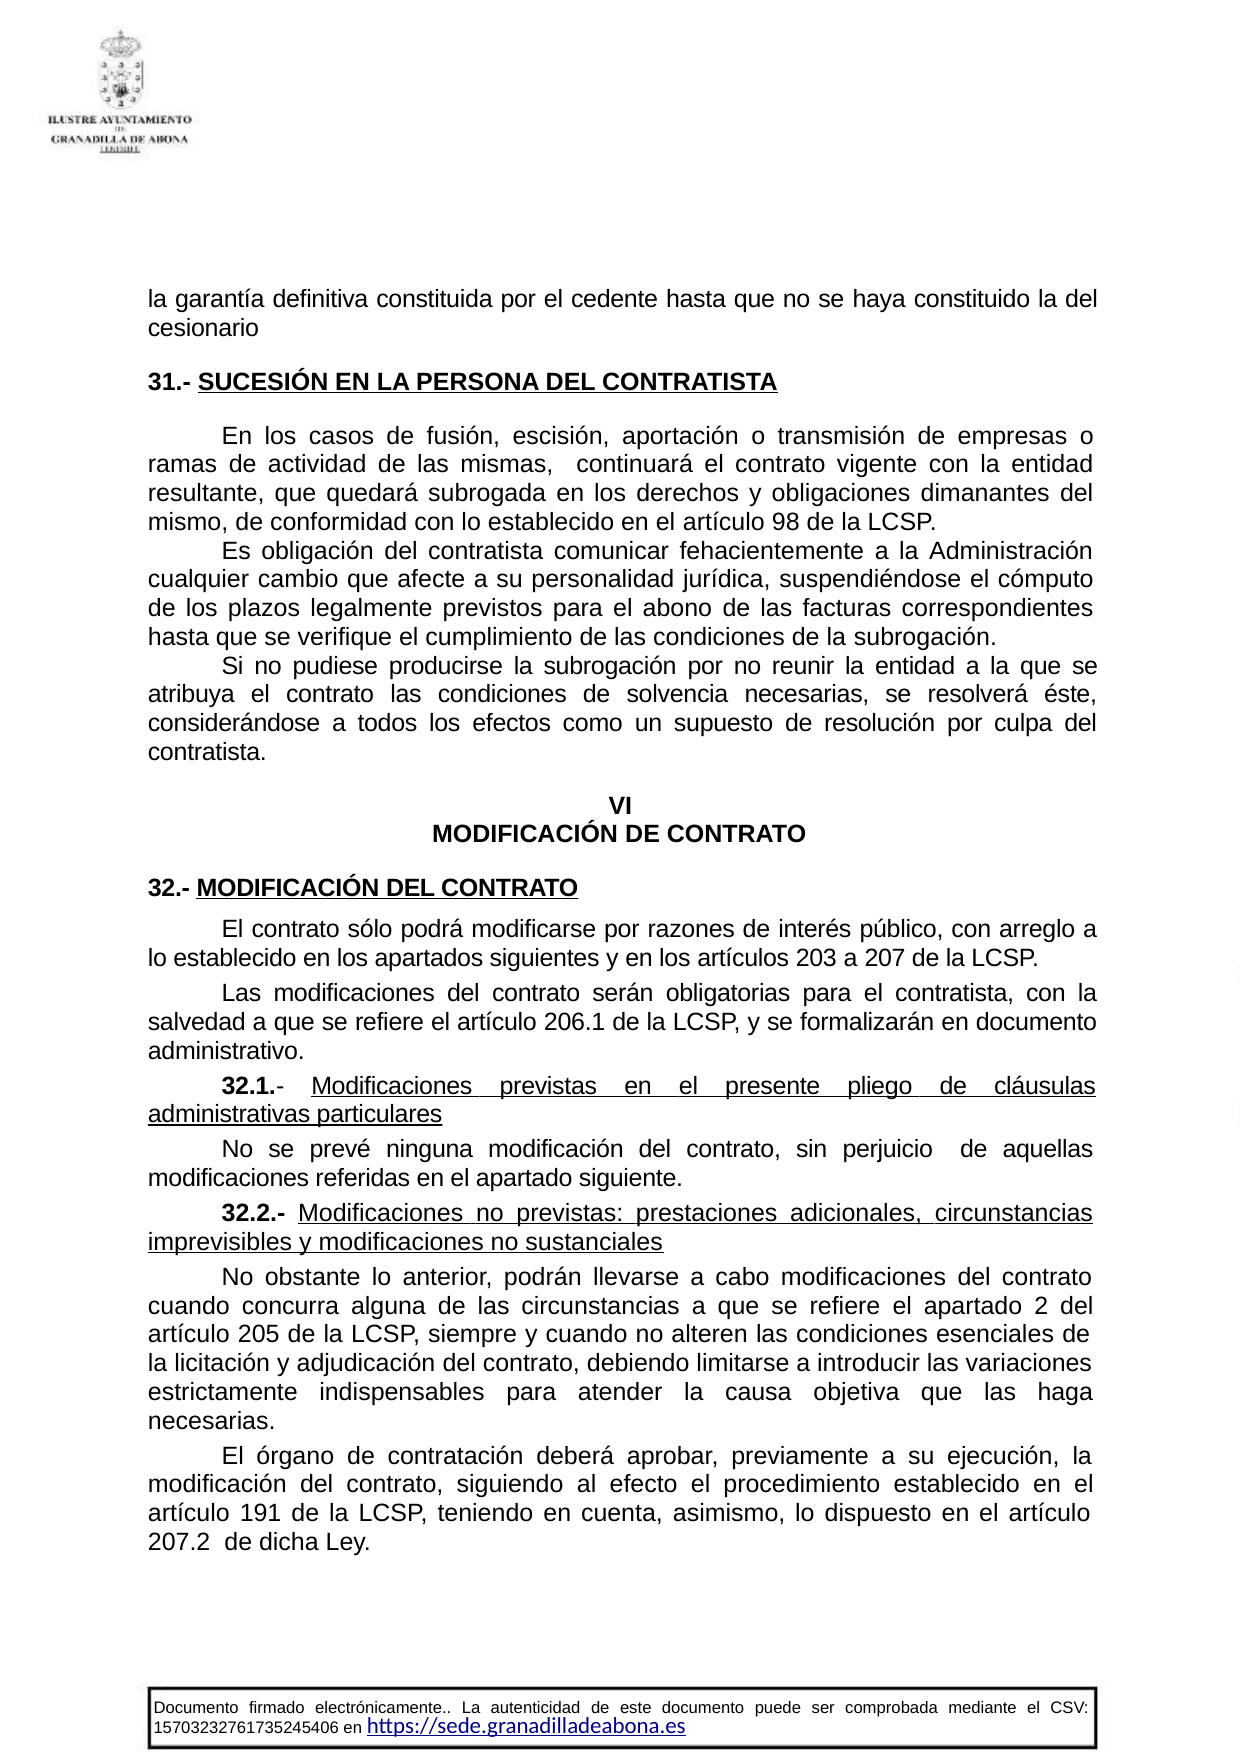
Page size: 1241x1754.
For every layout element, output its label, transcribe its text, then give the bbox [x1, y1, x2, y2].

text cualquier cambio que afecte a su personalidad jurídica, suspendiéndose el cómputo [148, 566, 1118, 593]
text estrictamente indispensables para atender la causa objetiva que las haga [148, 1378, 1117, 1406]
text considerándose a todos los efectos como un supuesto de resolución por culpa del [148, 709, 1118, 737]
text Es obligación del contratista comunicar fehacientemente a la Administración [221, 537, 1118, 565]
text 32.2.- Modificaciones no previstas: prestaciones adicionales, circunstancias [221, 1199, 1118, 1227]
text la garantía definitiva constituida por el cedente hasta que no se haya constituido la del [148, 286, 1118, 313]
text resultante, que quedará subrogada en los derechos y obligaciones dimanantes del [148, 479, 1118, 507]
text modificación del contrato, siguiendo al efecto el procedimiento establecido en el [148, 1471, 1117, 1498]
text No se prevé ninguna modificación del contrato, sin perjuicio [221, 1136, 955, 1163]
text Las modificaciones del contrato serán obligatorias para el contratista, con la [221, 979, 1118, 1007]
text 32.1.- Modificaciones previstas en el presente pliego de cláusulas [221, 1072, 1118, 1100]
text necesarias. [148, 1407, 1117, 1435]
text Documento firmado electrónicamente.. La autenticidad de este documento puede ser comprobada mediante el CSV: [153, 1699, 1113, 1718]
text cesionario [148, 314, 1118, 342]
text mismo, de conformidad con lo establecido en el artículo 98 de la LCSP. [148, 508, 1118, 536]
text VI [608, 792, 638, 820]
text administrativas particulares [148, 1101, 955, 1128]
text Si no pudiese producirse la subrogación por no reunir la entidad a la que se [221, 652, 1118, 680]
text 32.- MODIFICACIÓN DEL CONTRATO [148, 874, 605, 902]
text de los plazos legalmente previstos para el abono de las facturas correspondientes [148, 594, 1118, 622]
text El órgano de contratación deberá aprobar, previamente a su ejecución, la [221, 1442, 1117, 1470]
text lo establecido en los apartados siguientes y en los artículos 203 a 207 de la LCSP. [148, 944, 1118, 972]
text cuando concurra alguna de las circunstancias a que se refiere el apartado 2 del [148, 1292, 1117, 1320]
text modificaciones referidas en el apartado siguiente. [148, 1164, 955, 1192]
text En los casos de fusión, escisión, aportación o transmisión de empresas o [221, 422, 1118, 450]
text la licitación y adjudicación del contrato, debiendo limitarse a introducir las variaciones [148, 1349, 1117, 1377]
text contratista. [148, 738, 1118, 766]
text imprevisibles y modificaciones no sustanciales [148, 1228, 688, 1256]
text El contrato sólo podrá modificarse por razones de interés público, con arreglo a [221, 916, 1118, 943]
text hasta que se verifique el cumplimiento de las condiciones de la subrogación. [148, 623, 1118, 651]
text atribuya el contrato las condiciones de solvencia necesarias, se resolverá éste, [148, 681, 1118, 708]
text salvedad a que se refiere el artículo 206.1 de la LCSP, y se formalizarán en documento [148, 1008, 1118, 1036]
text artículo 205 de la LCSP, siempre y cuando no alteren las condiciones esenciales de [148, 1321, 1117, 1348]
text artículo 191 de la LCSP, teniendo en cuenta, asimismo, lo dispuesto en el artículo [148, 1499, 1117, 1527]
text 15703232761735245406 en https://sede.granadilladeabona.es [153, 1718, 1113, 1737]
text 31.- SUCESIÓN EN LA PERSONA DEL CONTRATISTA [148, 368, 809, 396]
text administrativo. [148, 1037, 1118, 1065]
text No obstante lo anterior, podrán llevarse a cabo modificaciones del contrato [221, 1263, 1117, 1291]
text MODIFICACIÓN DE CONTRATO [432, 821, 833, 848]
text ramas de actividad de las mismas, continuará el contrato vigente con la entidad [148, 451, 1118, 478]
text de aquellas [960, 1136, 1118, 1163]
text 207.2 de dicha Ley. [148, 1528, 398, 1556]
